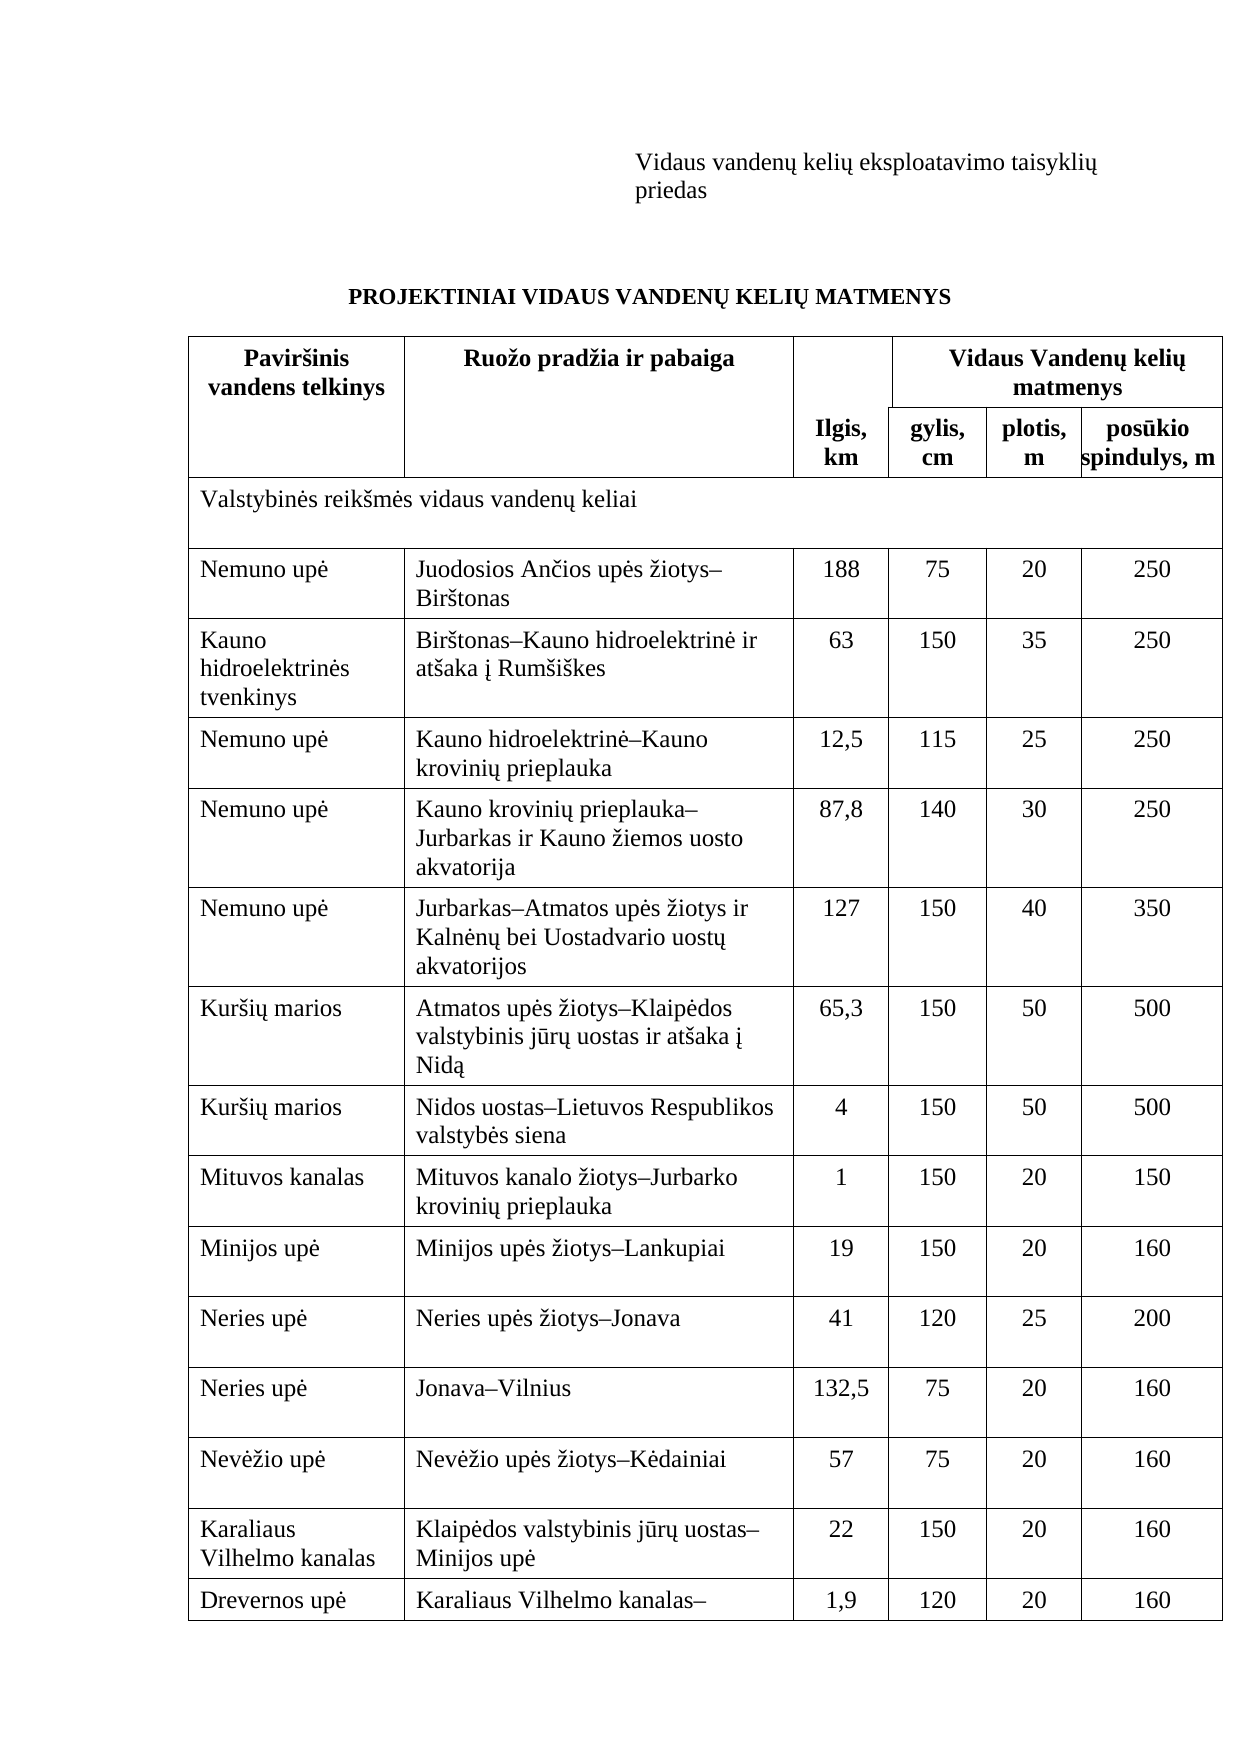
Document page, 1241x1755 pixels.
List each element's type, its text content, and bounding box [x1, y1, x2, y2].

table_cell 150 [889, 1156, 986, 1226]
table_cell Nevėžio upė [189, 1438, 404, 1507]
table_cell 250 [1082, 619, 1222, 717]
table_cell 20 [987, 1438, 1081, 1507]
table_cell Karaliaus Vilhelmo kanalas [189, 1509, 404, 1578]
table_cell Birštonas–Kauno hidroelektrinė ir atšaka į Rumšiškes [405, 619, 793, 717]
table_cell 20 [987, 1509, 1081, 1578]
table_cell 188 [794, 549, 888, 618]
table_cell 50 [987, 987, 1081, 1085]
table_cell 127 [794, 888, 888, 986]
table_cell gylis, cm [889, 408, 986, 477]
table_cell Mituvos kanalas [189, 1156, 404, 1226]
table_cell 150 [889, 1509, 986, 1578]
table_cell posūkio spindulys, m [1082, 408, 1222, 477]
table_cell Nevėžio upės žiotys–Kėdainiai [405, 1438, 793, 1507]
table_cell 25 [987, 718, 1081, 787]
table_cell 160 [1082, 1227, 1222, 1296]
table_cell 250 [1082, 718, 1222, 787]
table_cell 65,3 [794, 987, 888, 1085]
table_cell 500 [1082, 1086, 1222, 1155]
table_cell 57 [794, 1438, 888, 1507]
table_cell 20 [987, 1227, 1081, 1296]
table_cell Jonava–Vilnius [405, 1368, 793, 1437]
table_cell plotis, m [987, 408, 1081, 477]
table_header Vidaus Vandenų kelių matmenys [893, 337, 1222, 407]
table_cell 160 [1082, 1579, 1222, 1619]
table_cell 30 [987, 789, 1081, 887]
table_cell 132,5 [794, 1368, 888, 1437]
table_cell Mituvos kanalo žiotys–Jurbarko krovinių prieplauka [405, 1156, 793, 1226]
table_cell 25 [987, 1297, 1081, 1367]
table_cell 115 [889, 718, 986, 787]
text Vidaus vandenų kelių eksploatavimo taisyklių [177, 147, 1122, 176]
table_cell Nemuno upė [189, 888, 404, 986]
table_cell 87,8 [794, 789, 888, 887]
table_cell 500 [1082, 987, 1222, 1085]
table_cell 75 [889, 1438, 986, 1507]
table_cell 1 [794, 1156, 888, 1226]
table_cell Minijos upės žiotys–Lankupiai [405, 1227, 793, 1296]
table_cell 160 [1082, 1368, 1222, 1437]
table_cell 22 [794, 1509, 888, 1578]
table_cell Jurbarkas–Atmatos upės žiotys ir Kalnėnų bei Uostadvario uostų akvatorijos [405, 888, 793, 986]
table_cell 12,5 [794, 718, 888, 787]
table_cell 120 [889, 1579, 986, 1619]
table_cell Ilgis, km [794, 407, 888, 477]
table_cell 41 [794, 1297, 888, 1367]
table_cell 160 [1082, 1509, 1222, 1578]
table_cell 20 [987, 549, 1081, 618]
table_cell 63 [794, 619, 888, 717]
table_header Ruožo pradžia ir pabaiga [405, 337, 793, 477]
table_cell 4 [794, 1086, 888, 1155]
table_cell 20 [987, 1156, 1081, 1226]
table_cell 200 [1082, 1297, 1222, 1367]
table_cell 150 [889, 619, 986, 717]
table_cell 19 [794, 1227, 888, 1296]
table_cell 20 [987, 1368, 1081, 1437]
table_cell Drevernos upė [189, 1579, 404, 1619]
table_cell Neries upė [189, 1297, 404, 1367]
table_cell Neries upės žiotys–Jonava [405, 1297, 793, 1367]
table_cell Kauno hidroelektrinės tvenkinys [189, 619, 404, 717]
table_cell 40 [987, 888, 1081, 986]
table_cell 150 [1082, 1156, 1222, 1226]
table_cell Atmatos upės žiotys–Klaipėdos valstybinis jūrų uostas ir atšaka į Nidą [405, 987, 793, 1085]
table_cell 1,9 [794, 1579, 888, 1619]
table_cell Nidos uostas–Lietuvos Respublikos valstybės siena [405, 1086, 793, 1155]
table_header [794, 337, 892, 407]
table_cell 75 [889, 549, 986, 618]
table_cell Minijos upė [189, 1227, 404, 1296]
table_cell 250 [1082, 549, 1222, 618]
table_cell Nemuno upė [189, 789, 404, 887]
text PROJEKTINIAI VIDAUS VANDENŲ KELIŲ MATMENYS [177, 283, 1122, 310]
table_cell 75 [889, 1368, 986, 1437]
table_cell Klaipėdos valstybinis jūrų uostas–Minijos upė [405, 1509, 793, 1578]
table_cell 150 [889, 888, 986, 986]
text priedas [177, 176, 1122, 204]
table_cell 150 [889, 1086, 986, 1155]
table_header Paviršinis vandens telkinys [189, 337, 404, 477]
table_cell Kuršių marios [189, 1086, 404, 1155]
table_cell 20 [987, 1579, 1081, 1619]
table_cell Juodosios Ančios upės žiotys–Birštonas [405, 549, 793, 618]
table_cell Karaliaus Vilhelmo kanalas– [405, 1579, 793, 1619]
table_cell Neries upė [189, 1368, 404, 1437]
table_cell 140 [889, 789, 986, 887]
table_cell Valstybinės reikšmės vidaus vandenų keliai [189, 478, 1222, 547]
table_cell 350 [1082, 888, 1222, 986]
table_cell Kauno hidroelektrinė–Kauno krovinių prieplauka [405, 718, 793, 787]
table_cell 250 [1082, 789, 1222, 887]
table_cell 160 [1082, 1438, 1222, 1507]
table_cell 150 [889, 1227, 986, 1296]
table_cell 150 [889, 987, 986, 1085]
table_cell 35 [987, 619, 1081, 717]
table_cell Kuršių marios [189, 987, 404, 1085]
table_cell 50 [987, 1086, 1081, 1155]
table_cell Nemuno upė [189, 718, 404, 787]
table_cell Kauno krovinių prieplauka–Jurbarkas ir Kauno žiemos uosto akvatorija [405, 789, 793, 887]
table_cell 120 [889, 1297, 986, 1367]
table_cell Nemuno upė [189, 549, 404, 618]
